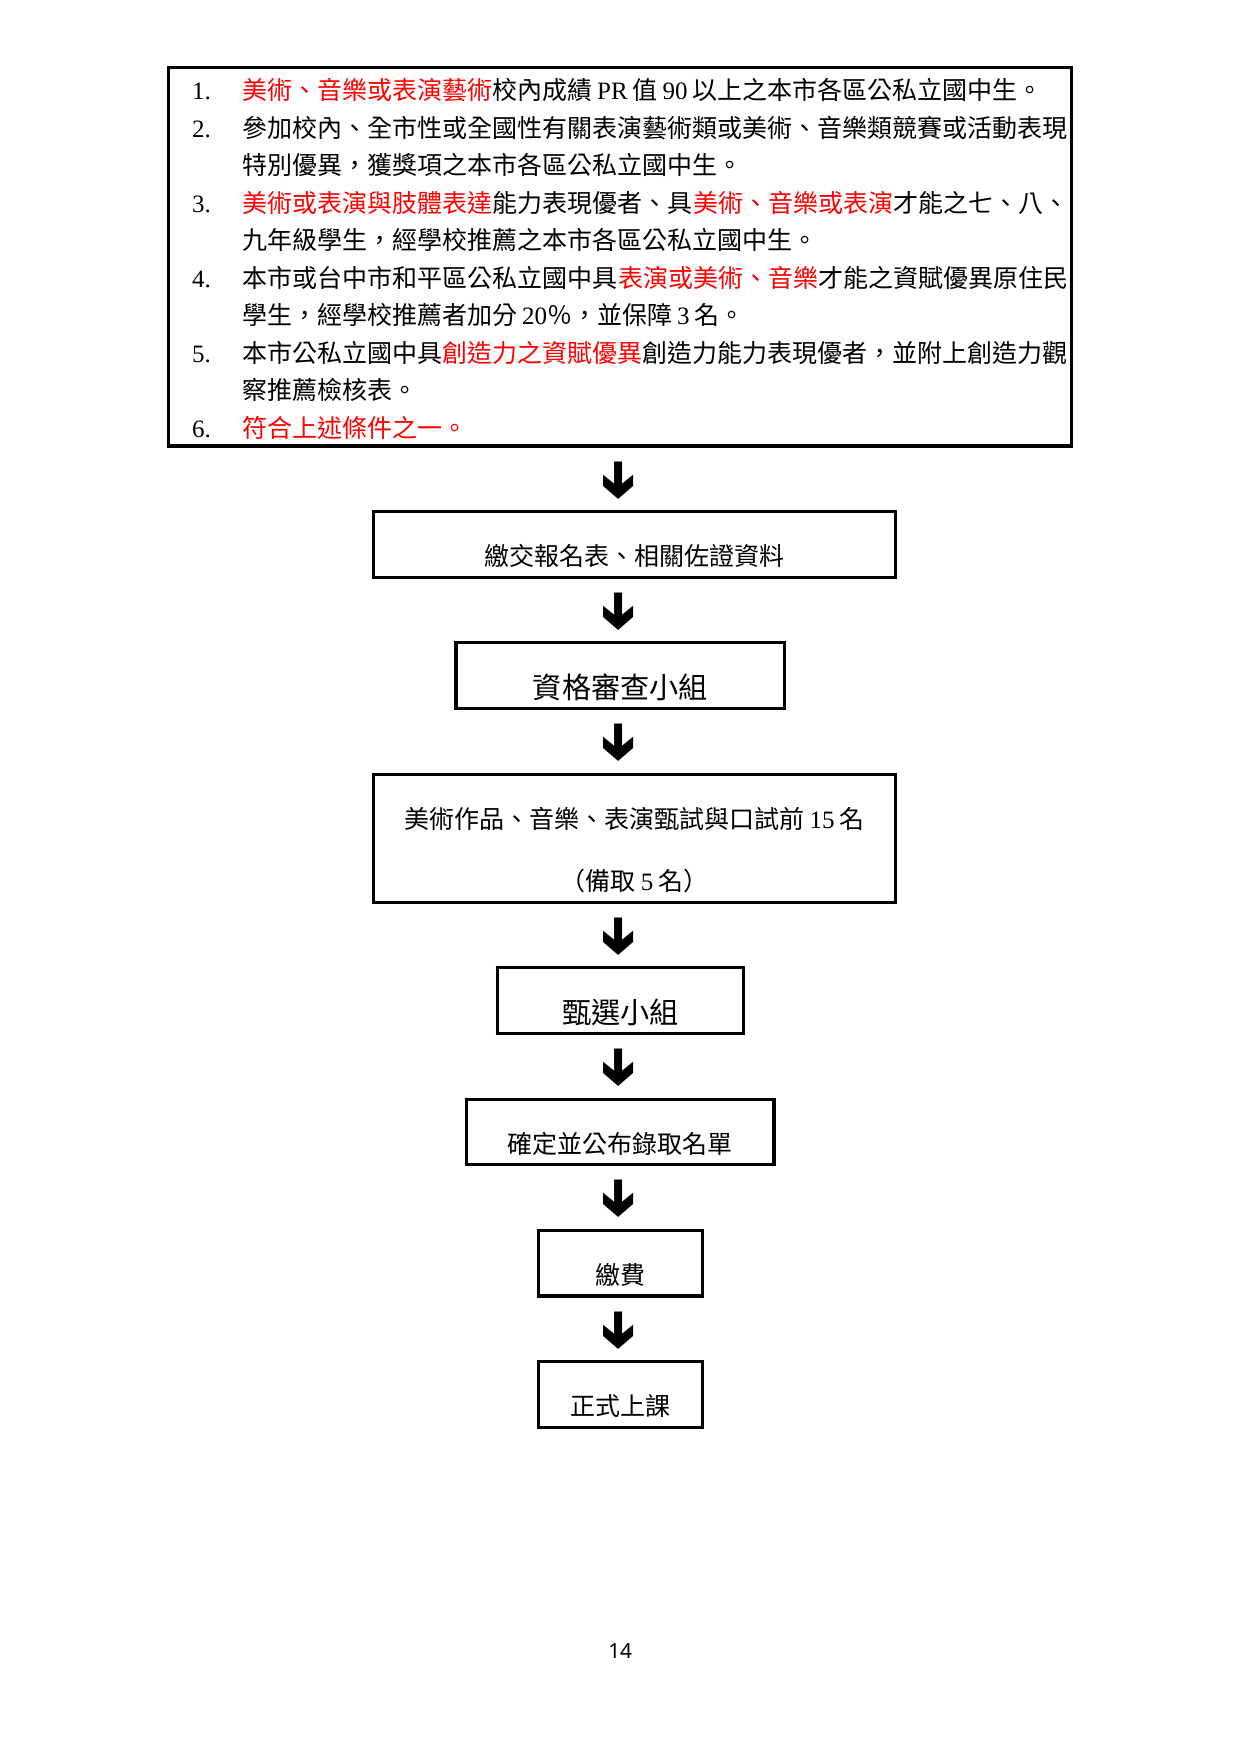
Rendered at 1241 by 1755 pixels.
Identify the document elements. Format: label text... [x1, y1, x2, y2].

table_cell [990, 1229, 1031, 1294]
table_cell [1031, 1032, 1072, 1097]
table_cell [990, 1032, 1031, 1097]
table_cell [381, 1229, 456, 1294]
table_cell [332, 1032, 373, 1097]
table_cell [908, 966, 948, 1032]
table_cell [949, 641, 989, 707]
table_cell [825, 1098, 895, 1163]
table_cell [291, 641, 332, 707]
table_cell [332, 1229, 373, 1294]
table_cell [825, 966, 895, 1032]
table_cell [169, 641, 209, 707]
table_cell [373, 641, 381, 707]
table_cell [332, 773, 372, 901]
table_cell [250, 1360, 291, 1426]
table_cell [949, 1098, 989, 1163]
table_cell [786, 641, 825, 707]
table_cell  [169, 707, 1072, 772]
table_cell [456, 1360, 497, 1426]
table_cell [1031, 510, 1072, 576]
table_cell [704, 1229, 743, 1294]
table_cell [895, 1360, 907, 1426]
table_cell [784, 966, 825, 1032]
table_cell [497, 1229, 537, 1294]
table_cell [332, 966, 373, 1032]
table_cell [949, 1032, 989, 1097]
table_cell [250, 966, 291, 1032]
table_cell [373, 1032, 381, 1097]
table_cell [373, 1098, 381, 1163]
table_cell  [169, 1163, 1072, 1229]
table_cell [250, 510, 291, 576]
table_cell 美術作品、音樂、表演甄試與口試前15名 （備取5名） [375, 776, 894, 901]
table_cell [949, 1360, 989, 1426]
table_cell [908, 1098, 948, 1163]
table_cell  [169, 576, 1072, 641]
table_cell [825, 1032, 895, 1097]
table_cell [210, 773, 250, 901]
table_cell [291, 773, 332, 901]
table_cell [250, 641, 291, 707]
table_cell [908, 1229, 948, 1294]
table_cell [745, 966, 784, 1032]
table_cell [169, 1360, 209, 1426]
table_cell [895, 641, 907, 707]
table_cell [825, 641, 895, 707]
table_cell [373, 1229, 381, 1294]
table_cell [169, 1098, 209, 1163]
table_cell [373, 1360, 381, 1426]
table_cell 確定並公布錄取名單 [468, 1101, 772, 1163]
table_cell [332, 510, 372, 576]
table_cell [1031, 773, 1072, 901]
table_cell [784, 1032, 825, 1097]
table_cell 繳交報名表、相關佐證資料 [375, 513, 894, 576]
table_cell 繳費 [540, 1232, 701, 1294]
table_cell [908, 1360, 948, 1426]
table_cell [169, 773, 209, 901]
table_cell [250, 1229, 291, 1294]
table_cell [990, 1098, 1031, 1163]
table_cell [704, 1360, 743, 1426]
table_cell [210, 641, 250, 707]
table_cell [169, 510, 209, 576]
table_cell [210, 966, 250, 1032]
table_cell [990, 641, 1031, 707]
table_cell [169, 966, 209, 1032]
table_cell [169, 1032, 209, 1097]
table_cell [291, 1229, 332, 1294]
table_cell [1031, 641, 1072, 707]
table_cell [250, 1032, 291, 1097]
table_cell [897, 773, 907, 901]
table_cell [908, 1032, 948, 1097]
table_cell [210, 1032, 250, 1097]
table_cell [908, 641, 948, 707]
table_cell 美術、音樂或表演藝術校內成績PR值90以上之本市各區公私立國中生。 參加校內、全市性或全國性有關表演藝術類或美術、音樂類競賽或活動表現特別優異，獲獎項之本市各區公私立國中生。 美術或表演與肢體表達能力表現優者、具美術、音樂或表演才能之七、八、九年級學生，經學校推薦之本市各區公私立國中生。 本市或台中市和平區公私立國中具表演或美術、音樂才能之資賦優異原住民學生，經學校推薦者加分20％，並保障3名。 本市公私立國中具創造力之資賦優異創造力能力表現優者，並附上創造力觀察推薦檢核表。 符合上述條件之一。 [170, 69, 1070, 444]
table_cell [1031, 966, 1072, 1032]
table_cell [990, 510, 1031, 576]
table_cell [743, 1360, 784, 1426]
table_cell [784, 1360, 825, 1426]
table_cell [743, 1229, 784, 1294]
table_cell [169, 1229, 209, 1294]
table_cell [381, 1360, 456, 1426]
table_cell [990, 1360, 1031, 1426]
table_cell [895, 1098, 907, 1163]
table_cell [381, 966, 456, 1032]
table_cell [381, 641, 454, 707]
table_cell [895, 1032, 907, 1097]
table_cell [210, 510, 250, 576]
table_cell [497, 1360, 537, 1426]
table_cell [784, 1229, 825, 1294]
table_cell [895, 966, 907, 1032]
table_cell [990, 966, 1031, 1032]
table_cell [456, 1032, 497, 1097]
table_cell [776, 1098, 825, 1163]
table_cell 正式上課 [540, 1363, 701, 1426]
table_cell [210, 1360, 250, 1426]
table_cell [381, 1032, 456, 1097]
table_cell [210, 1098, 250, 1163]
table_cell [897, 510, 907, 576]
table_cell [291, 966, 332, 1032]
table_cell [373, 966, 381, 1032]
table_cell  [169, 448, 1072, 510]
table_cell [908, 773, 948, 901]
table_cell [1031, 1098, 1072, 1163]
table_cell [456, 1229, 497, 1294]
table_cell [291, 1032, 332, 1097]
table_cell [250, 773, 291, 901]
table_cell [895, 1229, 907, 1294]
table_cell [949, 510, 989, 576]
table_cell  [497, 1035, 743, 1097]
table_cell [210, 1229, 250, 1294]
table_cell [291, 510, 332, 576]
table_cell [291, 1098, 332, 1163]
table_cell [908, 510, 948, 576]
table_cell [332, 1098, 373, 1163]
table_cell [1031, 1360, 1072, 1426]
table_cell [743, 1032, 784, 1097]
table_cell  [169, 901, 1072, 966]
table_cell [332, 641, 373, 707]
table_cell [291, 1360, 332, 1426]
table_cell [381, 1098, 465, 1163]
table_cell 甄選小組 [499, 969, 742, 1032]
table_cell [250, 1098, 291, 1163]
table_cell 資格審查小組 [458, 644, 783, 707]
table_cell [825, 1360, 895, 1426]
table_cell  [169, 1294, 1072, 1360]
table_cell [949, 1229, 989, 1294]
table_cell [1031, 1229, 1072, 1294]
table_cell [825, 1229, 895, 1294]
table_cell [949, 773, 989, 901]
table_cell [949, 966, 989, 1032]
table_cell [456, 966, 496, 1032]
table_cell [332, 1360, 373, 1426]
table_cell [990, 773, 1031, 901]
